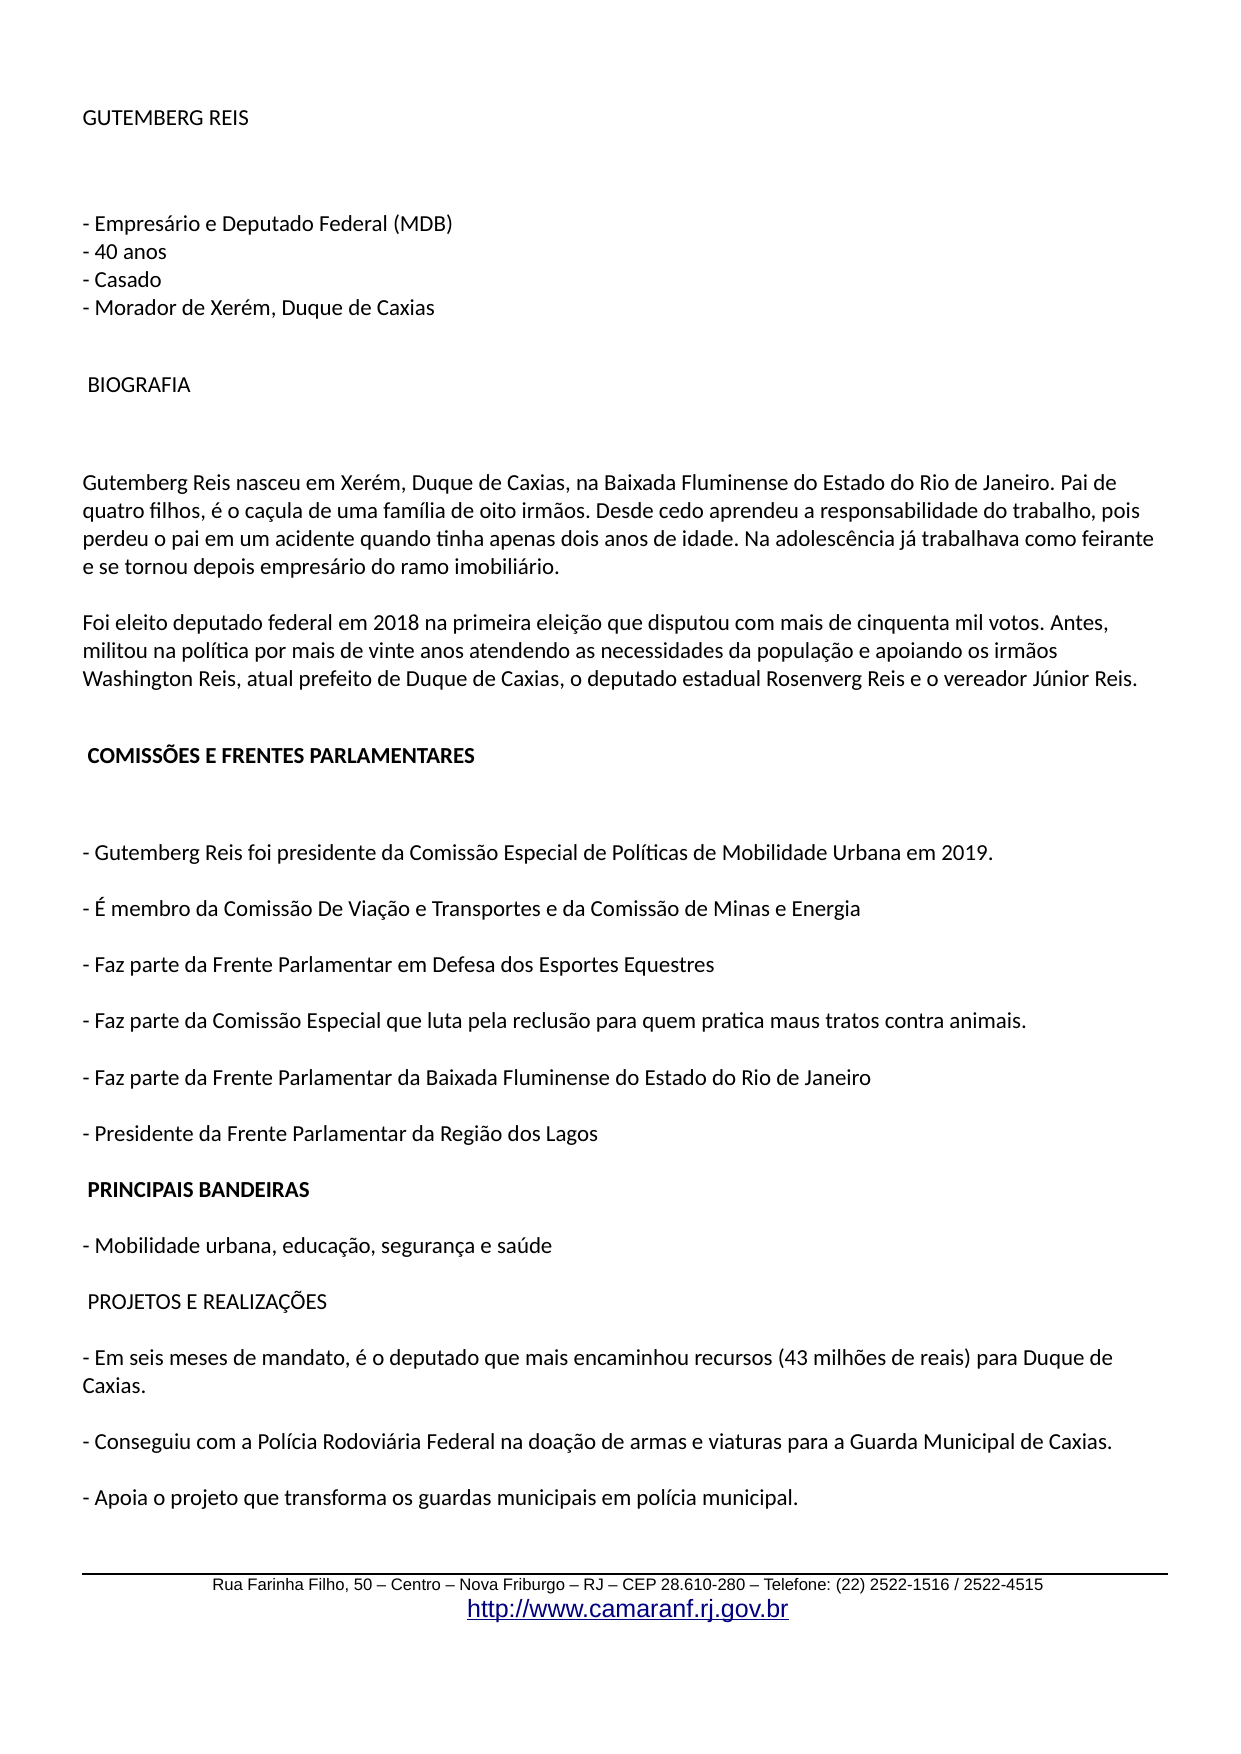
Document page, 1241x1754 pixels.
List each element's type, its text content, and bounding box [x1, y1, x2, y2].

text - Morador de Xerém, Duque de Caxias [82, 293, 1168, 321]
text - 40 anos [82, 237, 1168, 265]
text - É membro da Comissão De Viação e Transportes e da Comissão de Minas e Energia [82, 894, 1168, 923]
text - Gutemberg Reis foi presidente da Comissão Especial de Políticas de Mobilidade Urbana em 2019. [82, 838, 1168, 867]
text GUTEMBERG REIS [82, 103, 1168, 131]
text COMISSÕES E FRENTES PARLAMENTARES [82, 741, 1168, 769]
text - Em seis meses de mandato, é o deputado que mais encaminhou recursos (43 milhões de reais) para Duque de Caxias. [82, 1343, 1168, 1399]
text - Apoia o projeto que transforma os guardas municipais em polícia municipal. [82, 1483, 1168, 1511]
text - Conseguiu com a Polícia Rodoviária Federal na doação de armas e viaturas para a Guarda Municipal de Caxias. [82, 1427, 1168, 1455]
text BIOGRAFIA [82, 370, 1168, 398]
text - Faz parte da Comissão Especial que luta pela reclusão para quem pratica maus tratos contra animais. [82, 1007, 1168, 1035]
text PROJETOS E REALIZAÇÕES [82, 1287, 1168, 1315]
text Foi eleito deputado federal em 2018 na primeira eleição que disputou com mais de cinquenta mil votos. Antes, militou na política por mais de vinte anos atendendo as necessidades da população e apoiando os irmãos Washington Reis, atual prefeito de Duque de Caxias, o deputado estadual Rosenverg Reis e o vereador Júnior Reis. [82, 608, 1168, 692]
text - Presidente da Frente Parlamentar da Região dos Lagos [82, 1119, 1168, 1147]
text - Faz parte da Frente Parlamentar em Defesa dos Esportes Equestres [82, 951, 1168, 979]
text - Mobilidade urbana, educação, segurança e saúde [82, 1231, 1168, 1259]
text - Empresário e Deputado Federal (MDB) [82, 209, 1168, 237]
text - Casado [82, 265, 1168, 293]
text - Faz parte da Frente Parlamentar da Baixada Fluminense do Estado do Rio de Janeiro [82, 1063, 1168, 1091]
text Gutemberg Reis nasceu em Xerém, Duque de Caxias, na Baixada Fluminense do Estado do Rio de Janeiro. Pai de quatro filhos, é o caçula de uma família de oito irmãos. Desde cedo aprendeu a responsabilidade do trabalho, pois perdeu o pai em um acidente quando tinha apenas dois anos de idade. Na adolescência já trabalhava como feirante e se tornou depois empresário do ramo imobiliário. [82, 468, 1168, 580]
text PRINCIPAIS BANDEIRAS [82, 1175, 1168, 1203]
